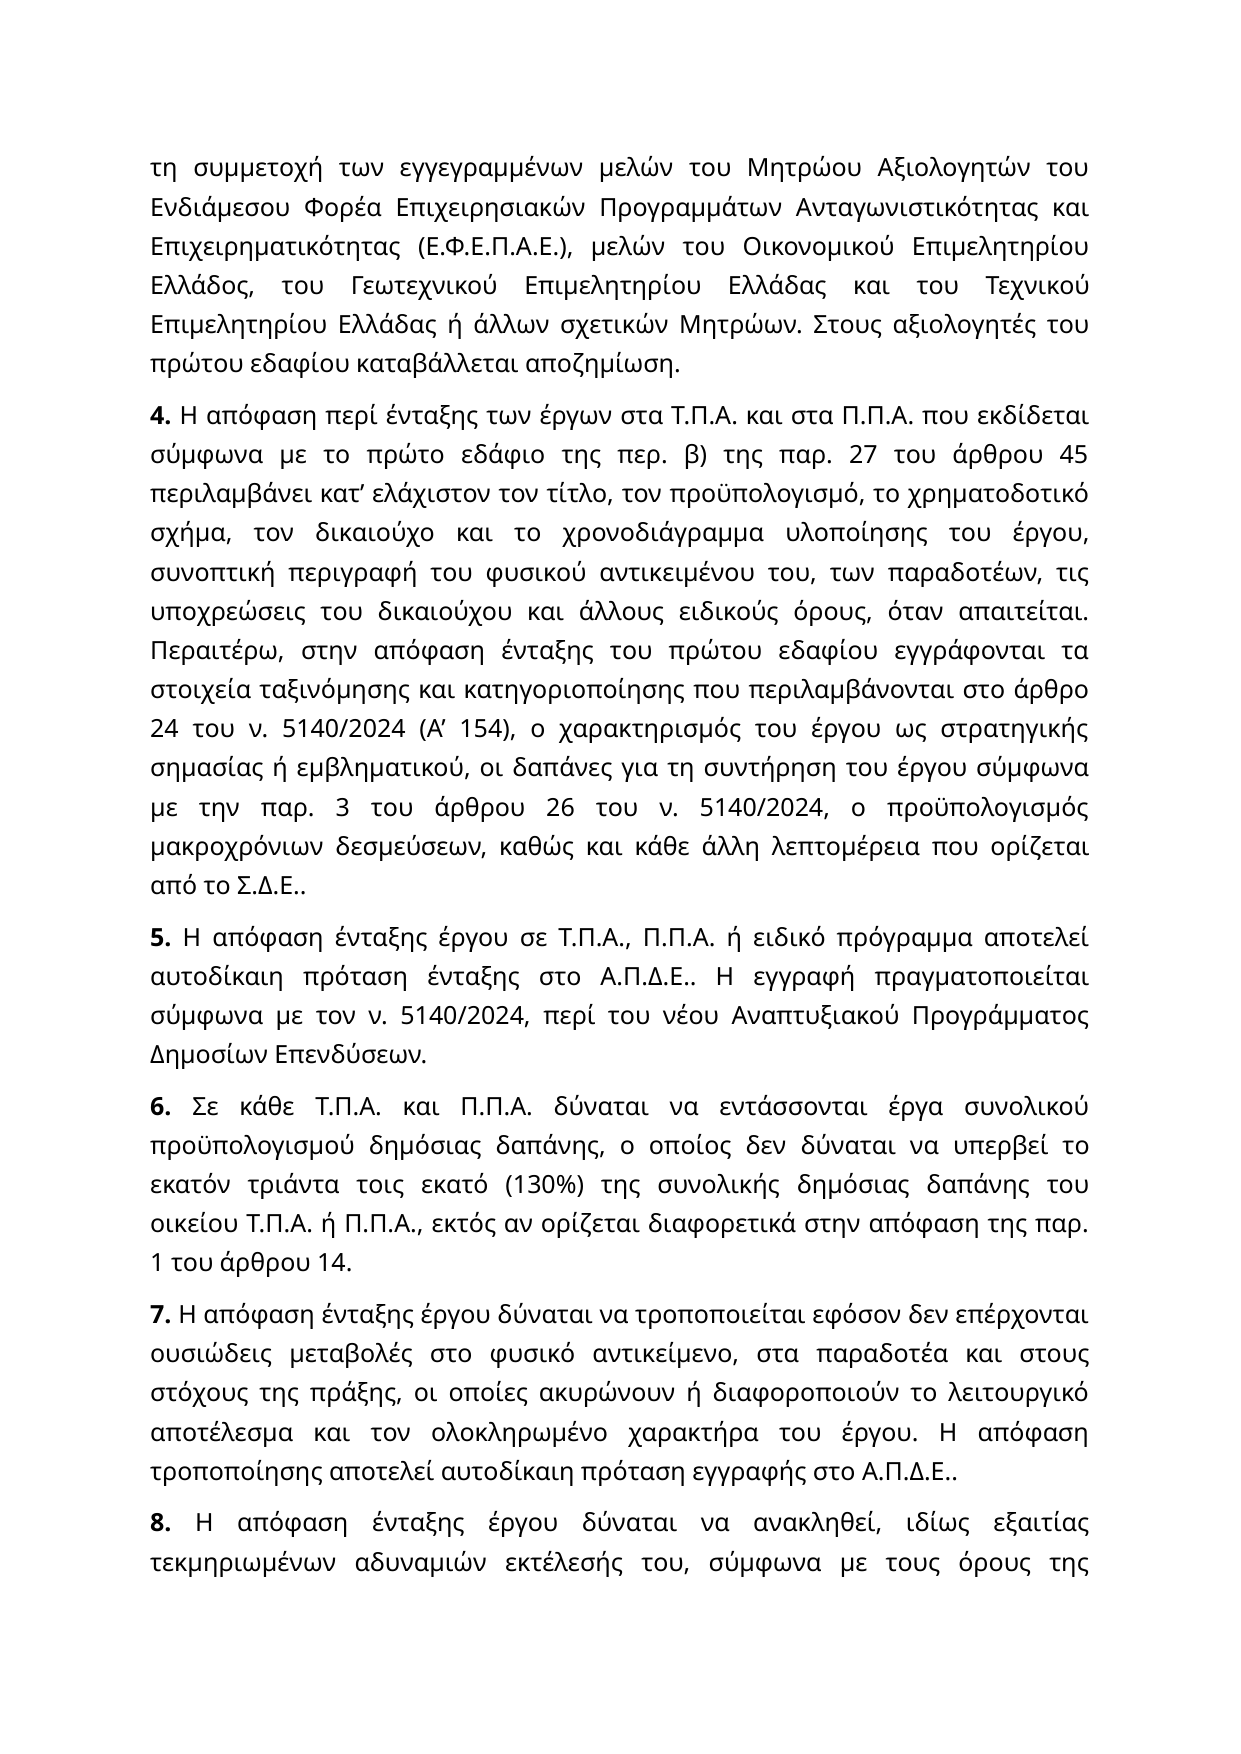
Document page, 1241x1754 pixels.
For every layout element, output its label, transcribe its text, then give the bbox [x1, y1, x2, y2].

text 8. Η απόφαση ένταξης έργου δύναται να ανακληθεί, ιδίως εξαιτίας τεκμηριωμένων αδυναμιών εκτέλεσής του, σύμφωνα με τους όρους της [150, 1505, 1090, 1578]
text 7. Η απόφαση ένταξης έργου δύναται να τροποποιείται εφόσον δεν επέρχονται ουσιώδεις μεταβολές στο φυσικό αντικείμενο, στα παραδοτέα και στους στόχους της πράξης, οι οποίες ακυρώνουν ή διαφοροποιούν το λειτουργικό αποτέλεσμα και τον ολοκληρωμένο χαρακτήρα του έργου. Η απόφαση τροποποίησης αποτελεί αυτοδίκαιη πρόταση εγγραφής στο Α.Π.Δ.Ε.. [150, 1297, 1090, 1487]
text 4. Η απόφαση περί ένταξης των έργων στα Τ.Π.Α. και στα Π.Π.Α. που εκδίδεται σύμφωνα με το πρώτο εδάφιο της περ. β) της παρ. 27 του άρθρου 45 περιλαμβάνει κατ’ ελάχιστον τον τίτλο, τον προϋπολογισμό, το χρηματοδοτικό σχήμα, τον δικαιούχο και το χρονοδιάγραμμα υλοποίησης του έργου, συνοπτική περιγραφή του φυσικού αντικειμένου του, των παραδοτέων, τις υποχρεώσεις του δικαιούχου και άλλους ειδικούς όρους, όταν απαιτείται. Περαιτέρω, στην απόφαση ένταξης του πρώτου εδαφίου εγγράφονται τα στοιχεία ταξινόμησης και κατηγοριοποίησης που περιλαμβάνονται στο άρθρο 24 του ν. 5140/2024 (Α’ 154), ο χαρακτηρισμός του έργου ως στρατηγικής σημασίας ή εμβληματικού, οι δαπάνες για τη συντήρηση του έργου σύμφωνα με την παρ. 3 του άρθρου 26 του ν. 5140/2024, ο προϋπολογισμός μακροχρόνιων δεσμεύσεων, καθώς και κάθε άλλη λεπτομέρεια που ορίζεται από το Σ.Δ.Ε.. [150, 397, 1090, 902]
text τη συμμετοχή των εγγεγραμμένων μελών του Μητρώου Αξιολογητών του Ενδιάμεσου Φορέα Επιχειρησιακών Προγραμμάτων Ανταγωνιστικότητας και Επιχειρηματικότητας (Ε.Φ.Ε.Π.Α.Ε.), μελών του Οικονομικού Επιμελητηρίου Ελλάδος, του Γεωτεχνικού Επιμελητηρίου Ελλάδας και του Τεχνικού Επιμελητηρίου Ελλάδας ή άλλων σχετικών Μητρώων. Στους αξιολογητές του πρώτου εδαφίου καταβάλλεται αποζημίωση. [150, 150, 1090, 380]
text 5. Η απόφαση ένταξης έργου σε Τ.Π.Α., Π.Π.Α. ή ειδικό πρόγραμμα αποτελεί αυτοδίκαιη πρόταση ένταξης στο Α.Π.Δ.Ε.. Η εγγραφή πραγματοποιείται σύμφωνα με τον ν. 5140/2024, περί του νέου Αναπτυξιακού Προγράμματος Δημοσίων Επενδύσεων. [150, 919, 1090, 1071]
text 6. Σε κάθε Τ.Π.Α. και Π.Π.Α. δύναται να εντάσσονται έργα συνολικού προϋπολογισμού δημόσιας δαπάνης, ο οποίος δεν δύναται να υπερβεί το εκατόν τριάντα τοις εκατό (130%) της συνολικής δημόσιας δαπάνης του οικείου Τ.Π.Α. ή Π.Π.Α., εκτός αν ορίζεται διαφορετικά στην απόφαση της παρ. 1 του άρθρου 14. [150, 1088, 1090, 1279]
